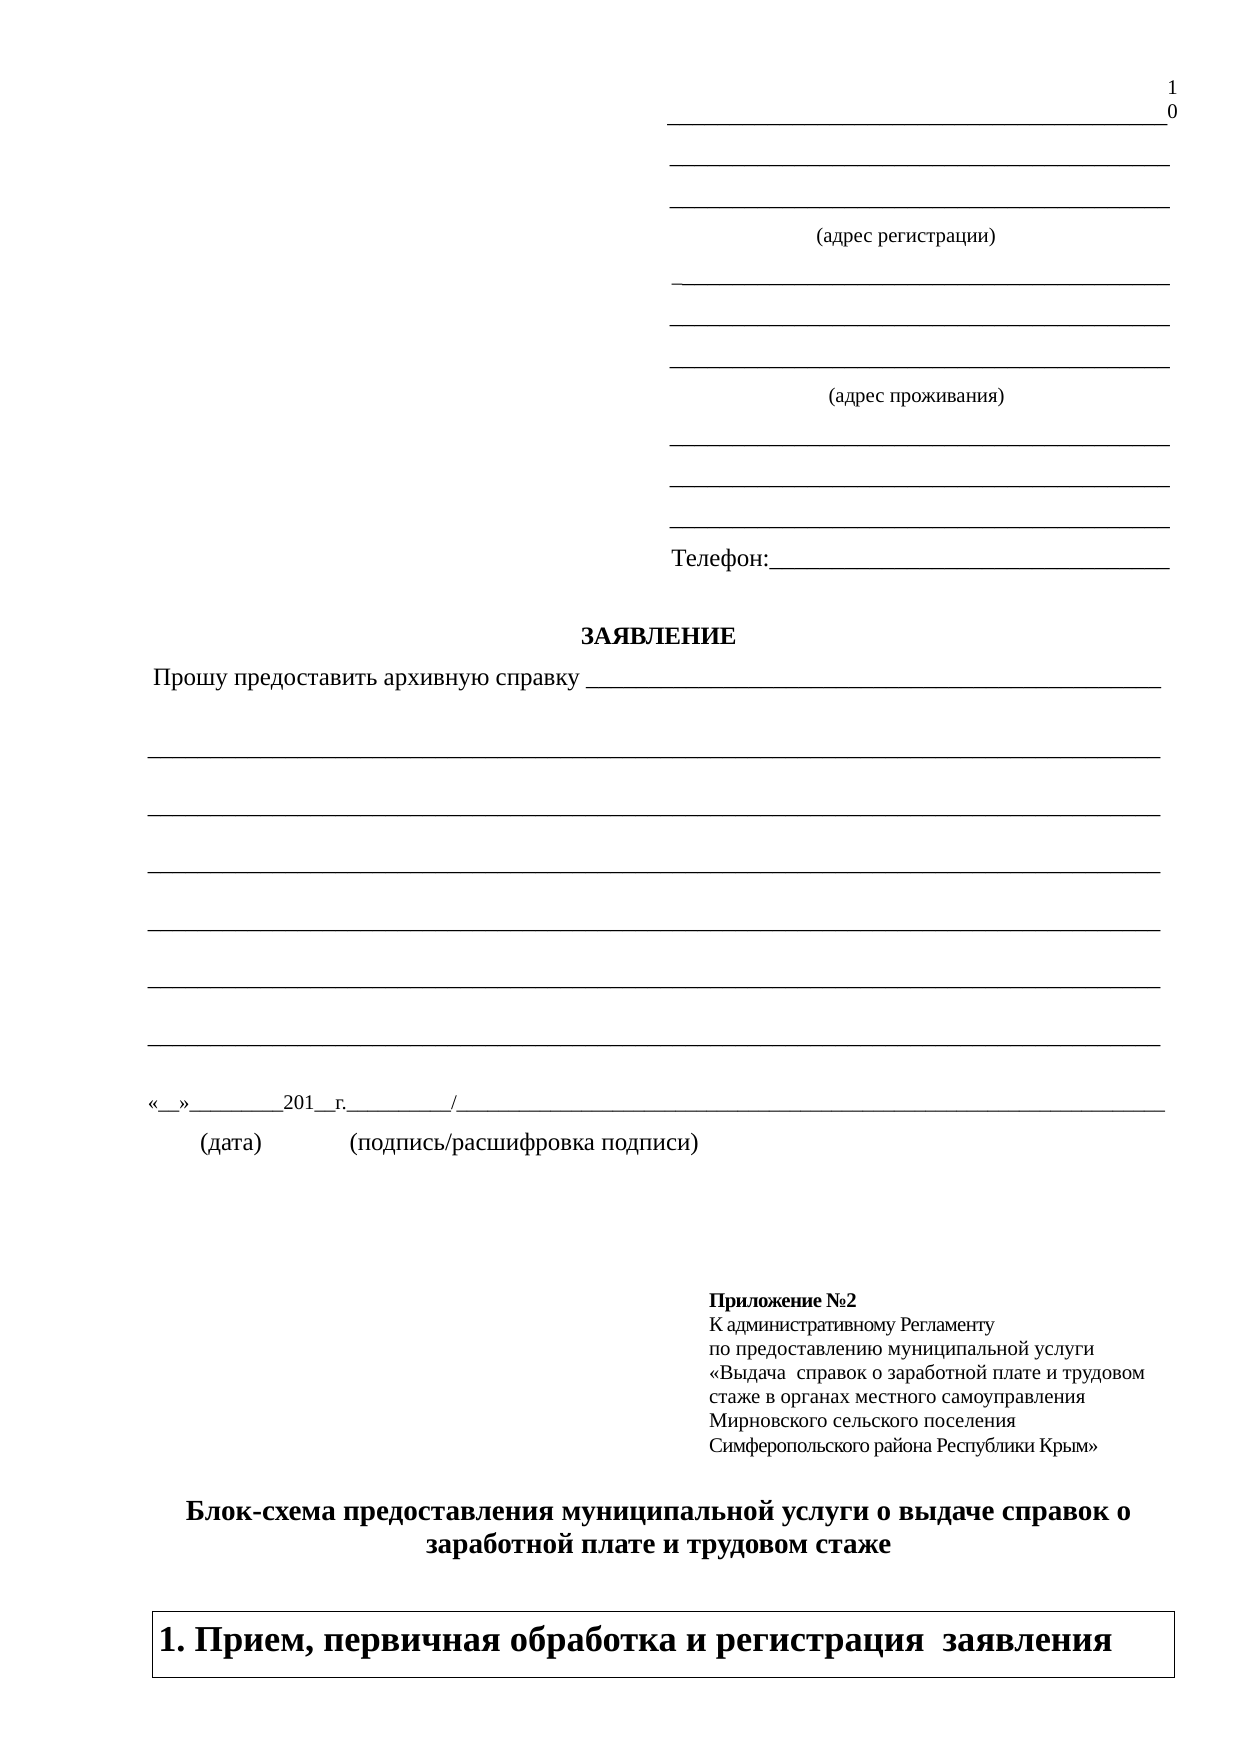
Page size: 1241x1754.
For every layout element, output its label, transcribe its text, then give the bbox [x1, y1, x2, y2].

text (адрес проживания) [148, 383, 1169, 407]
text ________________________________________ [148, 301, 1169, 329]
text ______________________________________________________________________________________________________________________________________________________________________________________________________________________________________________________________________________________________________________________________________________________________________________________________________________________________________________________________________________________________________ [148, 732, 1169, 1049]
text Блок-схема предоставления муниципальной услуги о выдаче справок о заработной плате и трудовом стаже [148, 1493, 1169, 1560]
text ________________________________________ [148, 461, 1169, 490]
text Прошу предоставить архивную справку ______________________________________________ [148, 662, 1169, 691]
text К административному Регламенту [709, 1312, 1169, 1336]
text ________________________________________ [148, 420, 1169, 448]
text ________________________________________ [148, 259, 1169, 288]
text ________________________________________ [148, 140, 1169, 169]
text ________________________________________ [148, 502, 1169, 531]
table_header 1. Прием, первичная обработка и регистрация заявления [153, 1612, 1174, 1677]
text Блок –схема предоставления муниципальной услуги [0, 1457, 147, 1481]
text Телефон:________________________________ [148, 543, 1169, 572]
text (дата) (подпись/расшифровка подписи) [148, 1127, 1169, 1155]
text ________________________________________ [148, 99, 1169, 128]
text ЗАЯВЛЕНИЕ [148, 621, 1169, 650]
text ________________________________________ [148, 342, 1169, 371]
text ________________________________________ [148, 182, 1169, 210]
text (адрес регистрации) [148, 223, 1169, 247]
text по предоставлению муниципальной услуги «Выдача справок о заработной плате и трудовом стаже в органах местного самоуправления Мирновского сельского поселения Симферопольского района Республики Крым» [709, 1336, 1169, 1457]
text Приложение №2 [709, 1288, 1169, 1312]
text «__»_________201__г.__________/____________________________________________________________________ [148, 1090, 1169, 1114]
